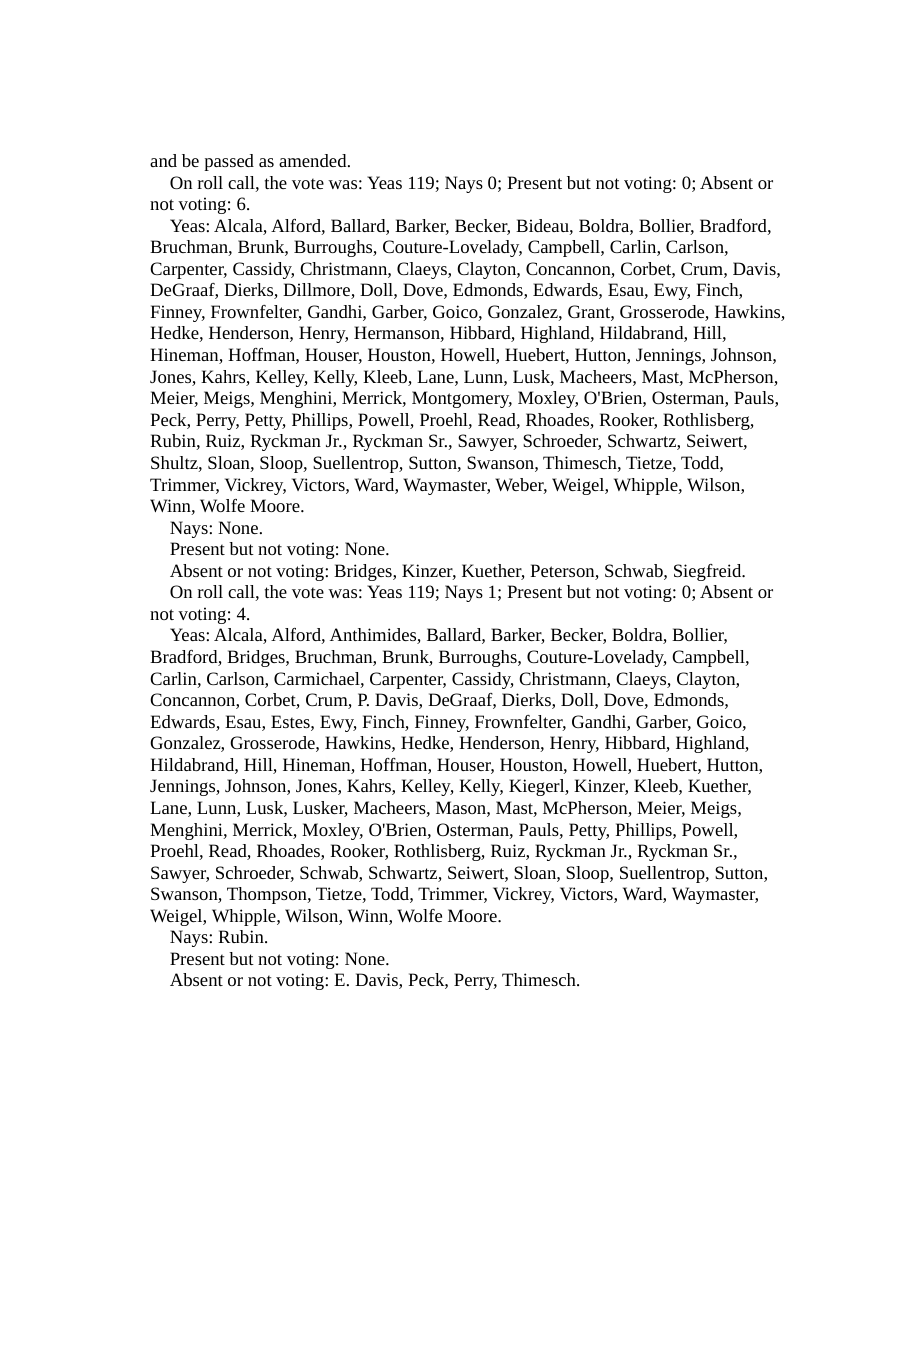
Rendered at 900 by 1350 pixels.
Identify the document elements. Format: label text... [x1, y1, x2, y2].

text Nays: Rubin. [150, 926, 787, 948]
text Present but not voting: None. [150, 948, 787, 969]
text Yeas: Alcala, Alford, Anthimides, Ballard, Barker, Becker, Boldra, Bollier, Bradford, Bridges, Bruchman, Brunk, Burroughs, Couture-Lovelady, Campbell, Carlin, Carlson, Carmichael, Carpenter, Cassidy, Christmann, Claeys, Clayton, Concannon, Corbet, Crum, P. Davis, DeGraaf, Dierks, Doll, Dove, Edmonds, Edwards, Esau, Estes, Ewy, Finch, Finney, Frownfelter, Gandhi, Garber, Goico, Gonzalez, Grosserode, Hawkins, Hedke, Henderson, Henry, Hibbard, Highland, Hildabrand, Hill, Hineman, Hoffman, Houser, Houston, Howell, Huebert, Hutton, Jennings, Johnson, Jones, Kahrs, Kelley, Kelly, Kiegerl, Kinzer, Kleeb, Kuether, Lane, Lunn, Lusk, Lusker, Macheers, Mason, Mast, McPherson, Meier, Meigs, Menghini, Merrick, Moxley, O'Brien, Osterman, Pauls, Petty, Phillips, Powell, Proehl, Read, Rhoades, Rooker, Rothlisberg, Ruiz, Ryckman Jr., Ryckman Sr., Sawyer, Schroeder, Schwab, Schwartz, Seiwert, Sloan, Sloop, Suellentrop, Sutton, Swanson, Thompson, Tietze, Todd, Trimmer, Vickrey, Victors, Ward, Waymaster, Weigel, Whipple, Wilson, Winn, Wolfe Moore. [150, 624, 787, 926]
text On roll call, the vote was: Yeas 119; Nays 0; Present but not voting: 0; Absent or not voting: 6. [150, 172, 787, 215]
text Nays: None. [150, 517, 787, 538]
text and be passed as amended. [150, 150, 787, 172]
text Absent or not voting: E. Davis, Peck, Perry, Thimesch. [150, 969, 787, 991]
text Yeas: Alcala, Alford, Ballard, Barker, Becker, Bideau, Boldra, Bollier, Bradford, Bruchman, Brunk, Burroughs, Couture-Lovelady, Campbell, Carlin, Carlson, Carpenter, Cassidy, Christmann, Claeys, Clayton, Concannon, Corbet, Crum, Davis, DeGraaf, Dierks, Dillmore, Doll, Dove, Edmonds, Edwards, Esau, Ewy, Finch, Finney, Frownfelter, Gandhi, Garber, Goico, Gonzalez, Grant, Grosserode, Hawkins, Hedke, Henderson, Henry, Hermanson, Hibbard, Highland, Hildabrand, Hill, Hineman, Hoffman, Houser, Houston, Howell, Huebert, Hutton, Jennings, Johnson, Jones, Kahrs, Kelley, Kelly, Kleeb, Lane, Lunn, Lusk, Macheers, Mast, McPherson, Meier, Meigs, Menghini, Merrick, Montgomery, Moxley, O'Brien, Osterman, Pauls, Peck, Perry, Petty, Phillips, Powell, Proehl, Read, Rhoades, Rooker, Rothlisberg, Rubin, Ruiz, Ryckman Jr., Ryckman Sr., Sawyer, Schroeder, Schwartz, Seiwert, Shultz, Sloan, Sloop, Suellentrop, Sutton, Swanson, Thimesch, Tietze, Todd, Trimmer, Vickrey, Victors, Ward, Waymaster, Weber, Weigel, Whipple, Wilson, Winn, Wolfe Moore. [150, 215, 787, 517]
text On roll call, the vote was: Yeas 119; Nays 1; Present but not voting: 0; Absent or not voting: 4. [150, 581, 787, 624]
text Absent or not voting: Bridges, Kinzer, Kuether, Peterson, Schwab, Siegfreid. [150, 560, 787, 581]
text Present but not voting: None. [150, 538, 787, 560]
